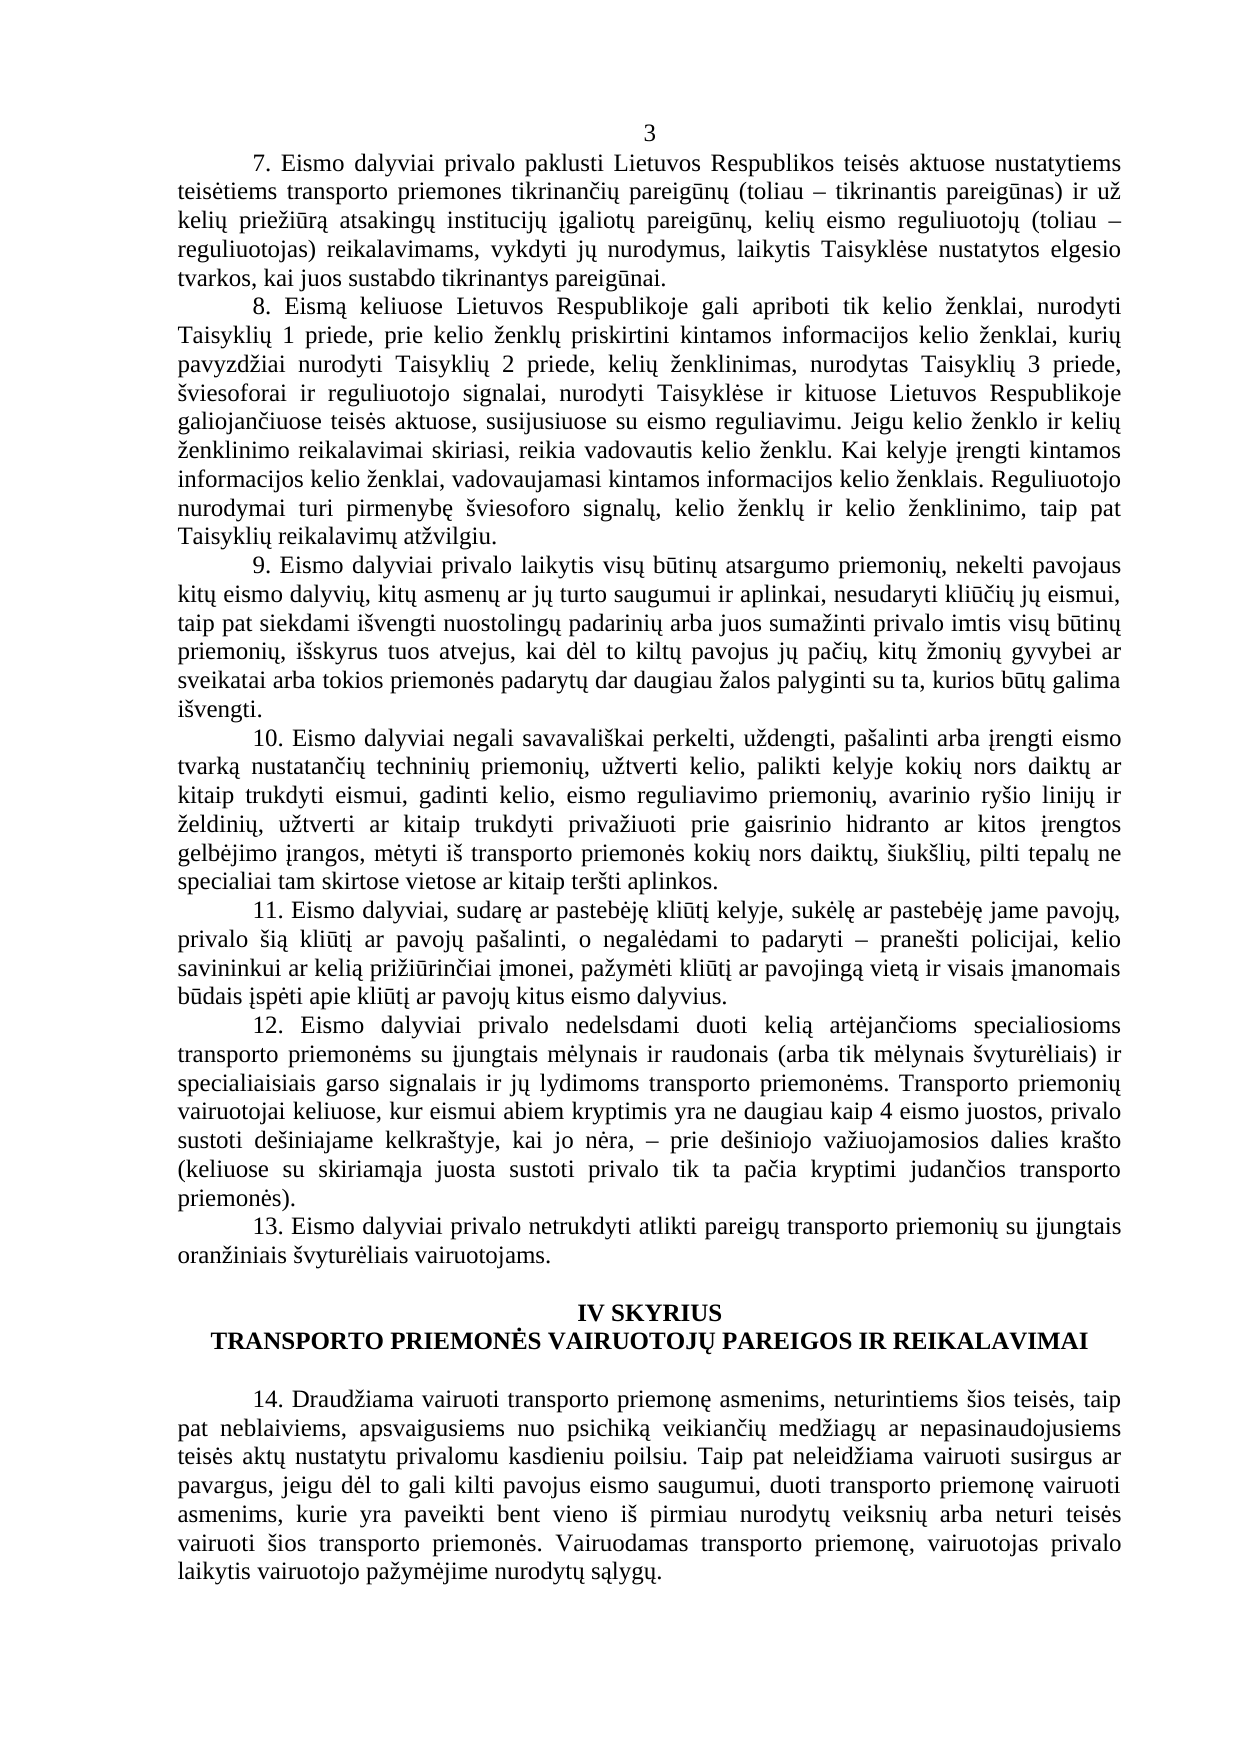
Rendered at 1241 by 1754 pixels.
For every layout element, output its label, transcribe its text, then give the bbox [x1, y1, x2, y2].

text TRANSPORTO PRIEMONĖS VAIRUOTOJŲ PAREIGOS IR REIKALAVIMAI [177, 1326, 1122, 1355]
text 8. Eismą keliuose Lietuvos Respublikoje gali apriboti tik kelio ženklai, nurodyti Taisyklių 1 priede, prie kelio ženklų priskirtini kintamos informacijos kelio ženklai, kurių pavyzdžiai nurodyti Taisyklių 2 priede, kelių ženklinimas, nurodytas Taisyklių 3 priede, šviesoforai ir reguliuotojo signalai, nurodyti Taisyklėse ir kituose Lietuvos Respublikoje galiojančiuose teisės aktuose, susijusiuose su eismo reguliavimu. Jeigu kelio ženklo ir kelių ženklinimo reikalavimai skiriasi, reikia vadovautis kelio ženklu. Kai kelyje įrengti kintamos informacijos kelio ženklai, vadovaujamasi kintamos informacijos kelio ženklais. Reguliuotojo nurodymai turi pirmenybę šviesoforo signalų, kelio ženklų ir kelio ženklinimo, taip pat Taisyklių reikalavimų atžvilgiu. [177, 291, 1122, 550]
text 9. Eismo dalyviai privalo laikytis visų būtinų atsargumo priemonių, nekelti pavojaus kitų eismo dalyvių, kitų asmenų ar jų turto saugumui ir aplinkai, nesudaryti kliūčių jų eismui, taip pat siekdami išvengti nuostolingų padarinių arba juos sumažinti privalo imtis visų būtinų priemonių, išskyrus tuos atvejus, kai dėl to kiltų pavojus jų pačių, kitų žmonių gyvybei ar sveikatai arba tokios priemonės padarytų dar daugiau žalos palyginti su ta, kurios būtų galima išvengti. [177, 550, 1122, 723]
text 12. Eismo dalyviai privalo nedelsdami duoti kelią artėjančioms specialiosioms transporto priemonėms su įjungtais mėlynais ir raudonais (arba tik mėlynais švyturėliais) ir specialiaisiais garso signalais ir jų lydimoms transporto priemonėms. Transporto priemonių vairuotojai keliuose, kur eismui abiem kryptimis yra ne daugiau kaip 4 eismo juostos, privalo sustoti dešiniajame kelkraštyje, kai jo nėra, – prie dešiniojo važiuojamosios dalies krašto (keliuose su skiriamąja juosta sustoti privalo tik ta pačia kryptimi judančios transporto priemonės). [177, 1010, 1122, 1211]
text IV SKYRIUS [177, 1298, 1122, 1326]
text 13. Eismo dalyviai privalo netrukdyti atlikti pareigų transporto priemonių su įjungtais oranžiniais švyturėliais vairuotojams. [177, 1211, 1122, 1269]
text 7. Eismo dalyviai privalo paklusti Lietuvos Respublikos teisės aktuose nustatytiems teisėtiems transporto priemones tikrinančių pareigūnų (toliau – tikrinantis pareigūnas) ir už kelių priežiūrą atsakingų institucijų įgaliotų pareigūnų, kelių eismo reguliuotojų (toliau – reguliuotojas) reikalavimams, vykdyti jų nurodymus, laikytis Taisyklėse nustatytos elgesio tvarkos, kai juos sustabdo tikrinantys pareigūnai. [177, 148, 1122, 291]
text 14. Draudžiama vairuoti transporto priemonę asmenims, neturintiems šios teisės, taip pat neblaiviems, apsvaigusiems nuo psichiką veikiančių medžiagų ar nepasinaudojusiems teisės aktų nustatytu privalomu kasdieniu poilsiu. Taip pat neleidžiama vairuoti susirgus ar pavargus, jeigu dėl to gali kilti pavojus eismo saugumui, duoti transporto priemonę vairuoti asmenims, kurie yra paveikti bent vieno iš pirmiau nurodytų veiksnių arba neturi teisės vairuoti šios transporto priemonės. Vairuodamas transporto priemonę, vairuotojas privalo laikytis vairuotojo pažymėjime nurodytų sąlygų. [177, 1384, 1122, 1585]
text 10. Eismo dalyviai negali savavališkai perkelti, uždengti, pašalinti arba įrengti eismo tvarką nustatančių techninių priemonių, užtverti kelio, palikti kelyje kokių nors daiktų ar kitaip trukdyti eismui, gadinti kelio, eismo reguliavimo priemonių, avarinio ryšio linijų ir želdinių, užtverti ar kitaip trukdyti privažiuoti prie gaisrinio hidranto ar kitos įrengtos gelbėjimo įrangos, mėtyti iš transporto priemonės kokių nors daiktų, šiukšlių, pilti tepalų ne specialiai tam skirtose vietose ar kitaip teršti aplinkos. [177, 723, 1122, 895]
text 11. Eismo dalyviai, sudarę ar pastebėję kliūtį kelyje, sukėlę ar pastebėję jame pavojų, privalo šią kliūtį ar pavojų pašalinti, o negalėdami to padaryti – pranešti policijai, kelio savininkui ar kelią prižiūrinčiai įmonei, pažymėti kliūtį ar pavojingą vietą ir visais įmanomais būdais įspėti apie kliūtį ar pavojų kitus eismo dalyvius. [177, 895, 1122, 1010]
